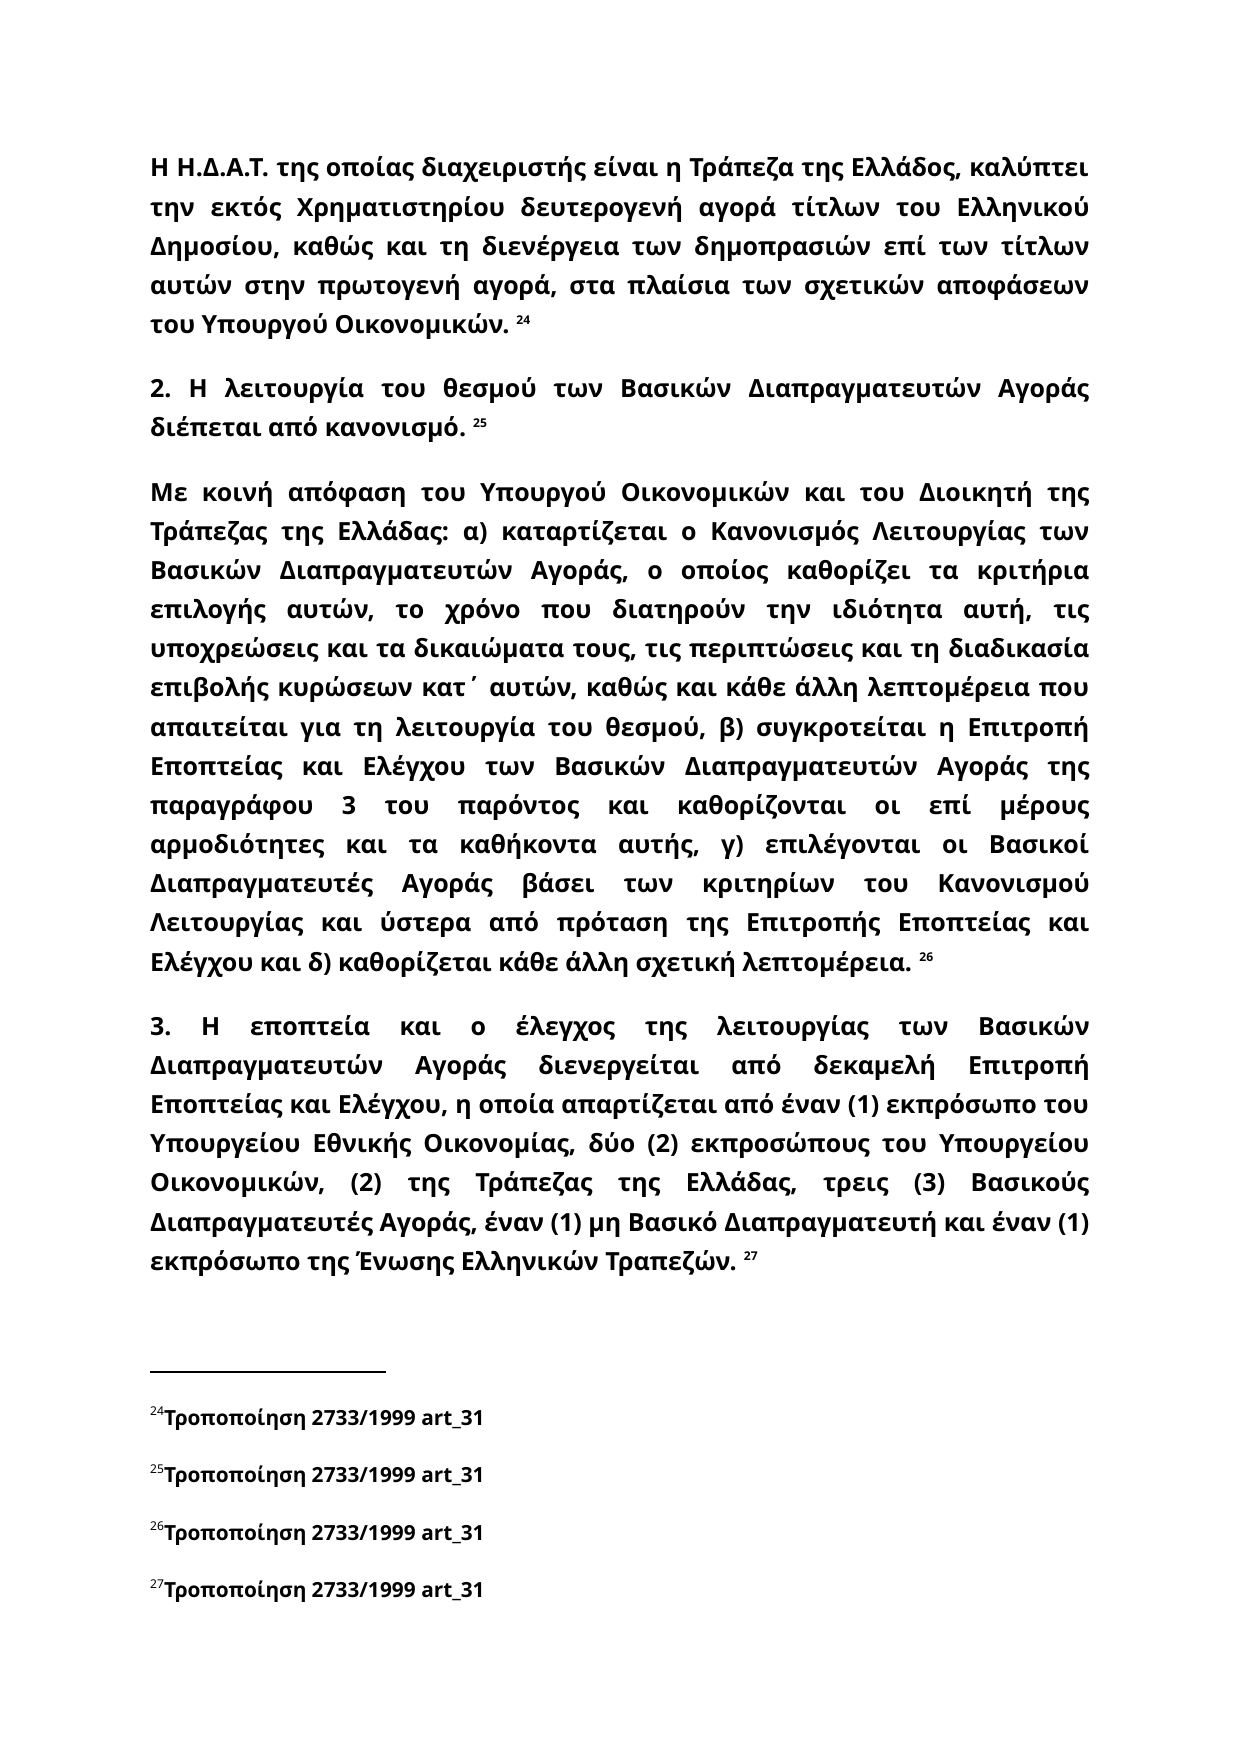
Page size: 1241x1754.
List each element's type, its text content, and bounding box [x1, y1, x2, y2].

text 2. Η λειτουργία του θεσμού των Βασικών Διαπραγματευτών Αγοράς διέπεται από κανονισμό. [150, 371, 1090, 444]
text Τροποποίηση 2733/1999 art_31 [150, 1576, 1090, 1604]
text Τροποποίηση 2733/1999 art_31 [150, 1403, 1090, 1431]
text Τροποποίηση 2733/1999 art_31 [150, 1460, 1090, 1489]
text Τροποποίηση 2733/1999 art_31 [150, 1518, 1090, 1546]
text Η Η.Δ.Α.Τ. της οποίας διαχειριστής είναι η Τράπεζα της Ελλάδος, καλύπτει την εκτός Χρηματιστηρίου δευτερογενή αγορά τίτλων του Ελληνικού Δημοσίου, καθώς και τη διενέργεια των δημοπρασιών επί των τίτλων αυτών στην πρωτογενή αγορά, στα πλαίσια των σχετικών αποφάσεων του Υπουργού Οικονομικών. [150, 150, 1090, 341]
text Με κοινή απόφαση του Υπουργού Οικονομικών και του Διοικητή της Τράπεζας της Ελλάδας: α) καταρτίζεται ο Κανονισμός Λειτουργίας των Βασικών Διαπραγματευτών Αγοράς, ο οποίος καθορίζει τα κριτήρια επιλογής αυτών, το χρόνο που διατηρούν την ιδιότητα αυτή, τις υποχρεώσεις και τα δικαιώματα τους, τις περιπτώσεις και τη διαδικασία επιβολής κυρώσεων κατ΄ αυτών, καθώς και κάθε άλλη λεπτομέρεια που απαιτείται για τη λειτουργία του θεσμού, β) συγκροτείται η Επιτροπή Εποπτείας και Ελέγχου των Βασικών Διαπραγματευτών Αγοράς της παραγράφου 3 του παρόντος και καθορίζονται οι επί μέρους αρμοδιότητες και τα καθήκοντα αυτής, γ) επιλέγονται οι Βασικοί Διαπραγματευτές Αγοράς βάσει των κριτηρίων του Κανονισμού Λειτουργίας και ύστερα από πρόταση της Επιτροπής Εποπτείας και Ελέγχου και δ) καθορίζεται κάθε άλλη σχετική λεπτομέρεια. [150, 474, 1090, 978]
text 3. Η εποπτεία και ο έλεγχος της λειτουργίας των Βασικών Διαπραγματευτών Αγοράς διενεργείται από δεκαμελή Επιτροπή Εποπτείας και Ελέγχου, η οποία απαρτίζεται από έναν (1) εκπρόσωπο του Υπουργείου Εθνικής Οικονομίας, δύο (2) εκπροσώπους του Υπουργείου Οικονομικών, (2) της Τράπεζας της Ελλάδας, τρεις (3) Βασικούς Διαπραγματευτές Αγοράς, έναν (1) μη Βασικό Διαπραγματευτή και έναν (1) εκπρόσωπο της Ένωσης Ελληνικών Τραπεζών. [150, 1008, 1090, 1277]
